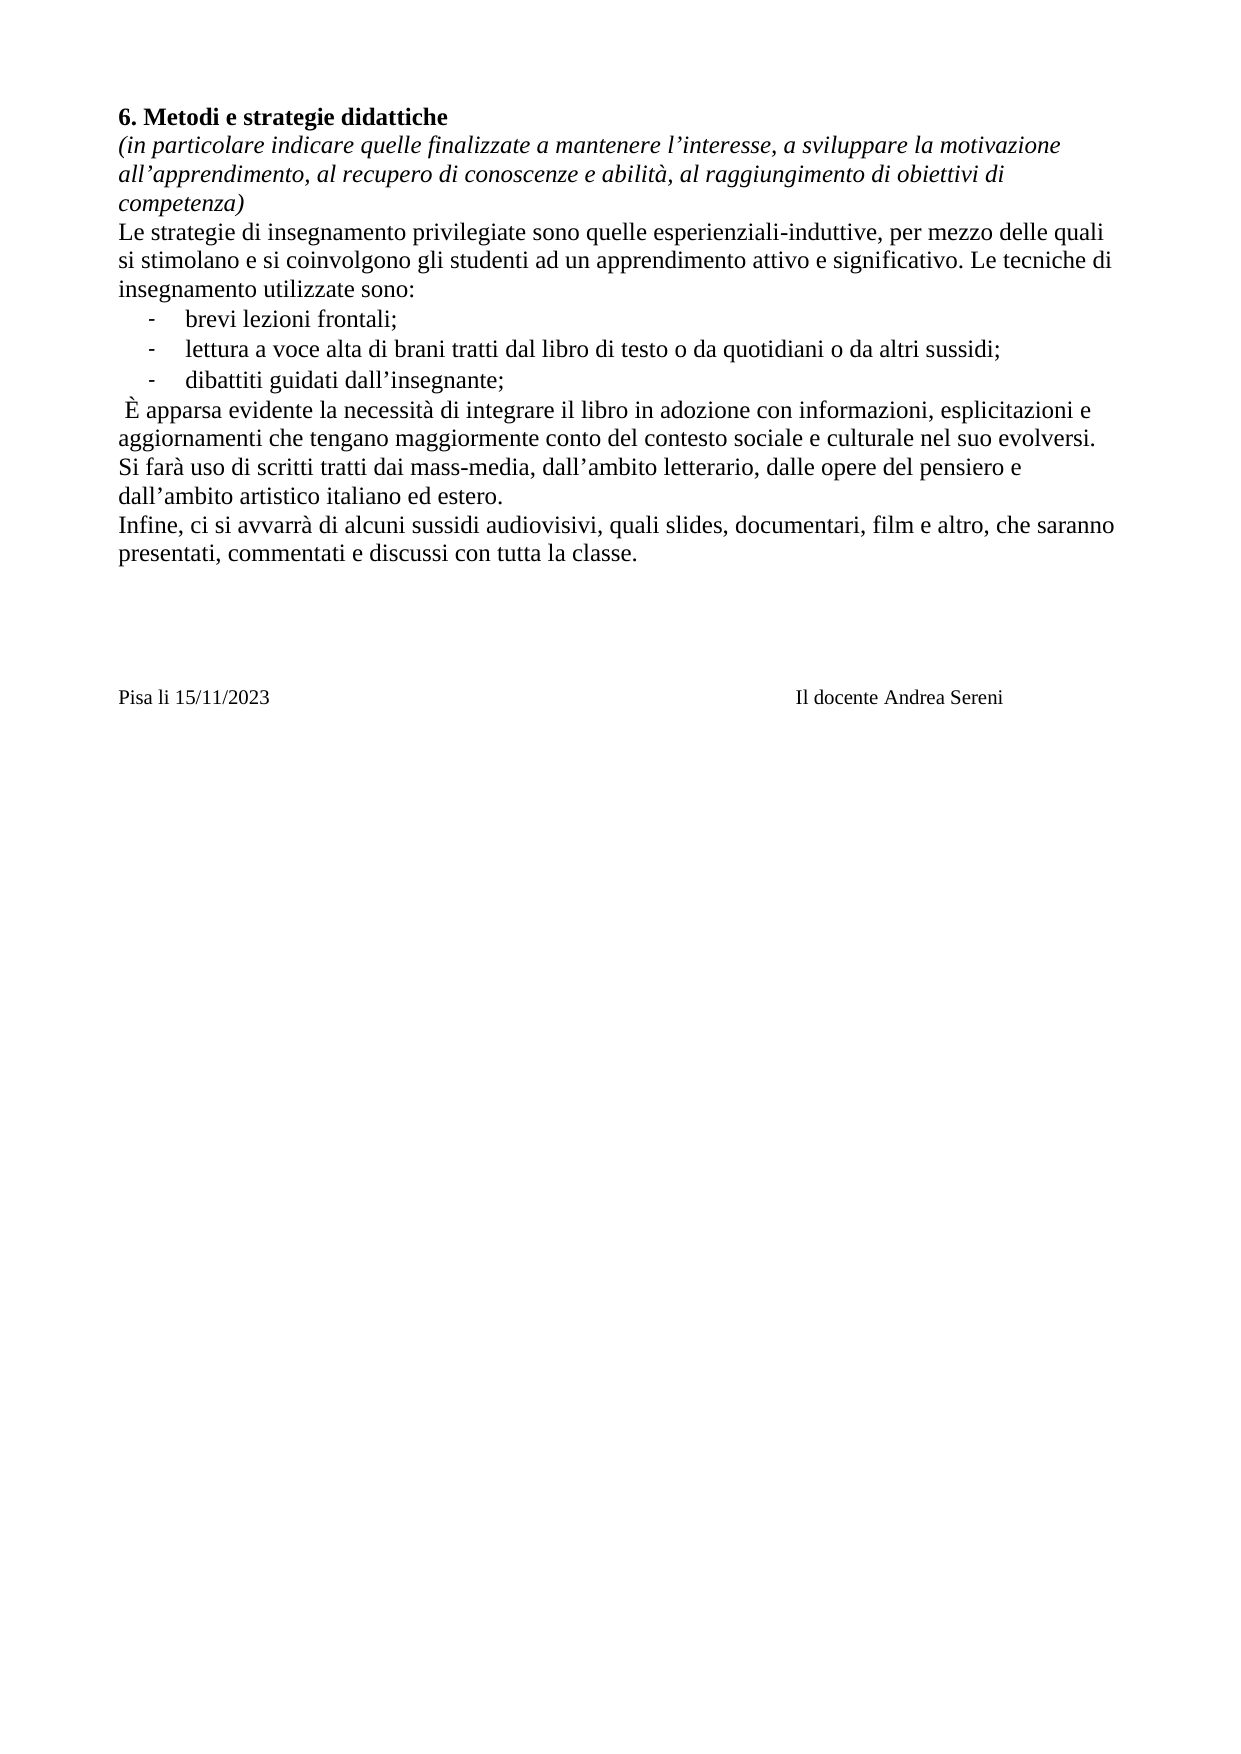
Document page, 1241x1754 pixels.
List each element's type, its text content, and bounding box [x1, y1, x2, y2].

list lettura a voce alta di brani tratti dal libro di testo o da quotidiani o da altri sussidi; [148, 334, 1110, 364]
text Infine, ci si avvarrà di alcuni sussidi audiovisivi, quali slides, documentari, film e altro, che saranno presentati, commentati e discussi con tutta la classe. [118, 510, 1122, 567]
list brevi lezioni frontali; [148, 303, 1110, 334]
text È apparsa evidente la necessità di integrare il libro in adozione con informazioni, esplicitazioni e aggiornamenti che tengano maggiormente conto del contesto sociale e culturale nel suo evolversi. Si farà uso di scritti tratti dai mass-media, dall’ambito letterario, dalle opere del pensiero e dall’ambito artistico italiano ed estero. [118, 395, 1122, 510]
text 6. Metodi e strategie didattiche [118, 102, 1122, 131]
text (in particolare indicare quelle finalizzate a mantenere l’interesse, a sviluppare la motivazione all’apprendimento, al recupero di conoscenze e abilità, al raggiungimento di obiettivi di competenza) [118, 131, 1122, 217]
text Le strategie di insegnamento privilegiate sono quelle esperienziali‑induttive, per mezzo delle quali si stimolano e si coinvolgono gli studenti ad un apprendimento attivo e significativo. Le tecniche di insegnamento utilizzate sono: [118, 217, 1122, 303]
text Pisa li 15/11/2023 Il docente Andrea Sereni [118, 685, 1122, 709]
list dibattiti guidati dall’insegnante; [148, 364, 1110, 395]
